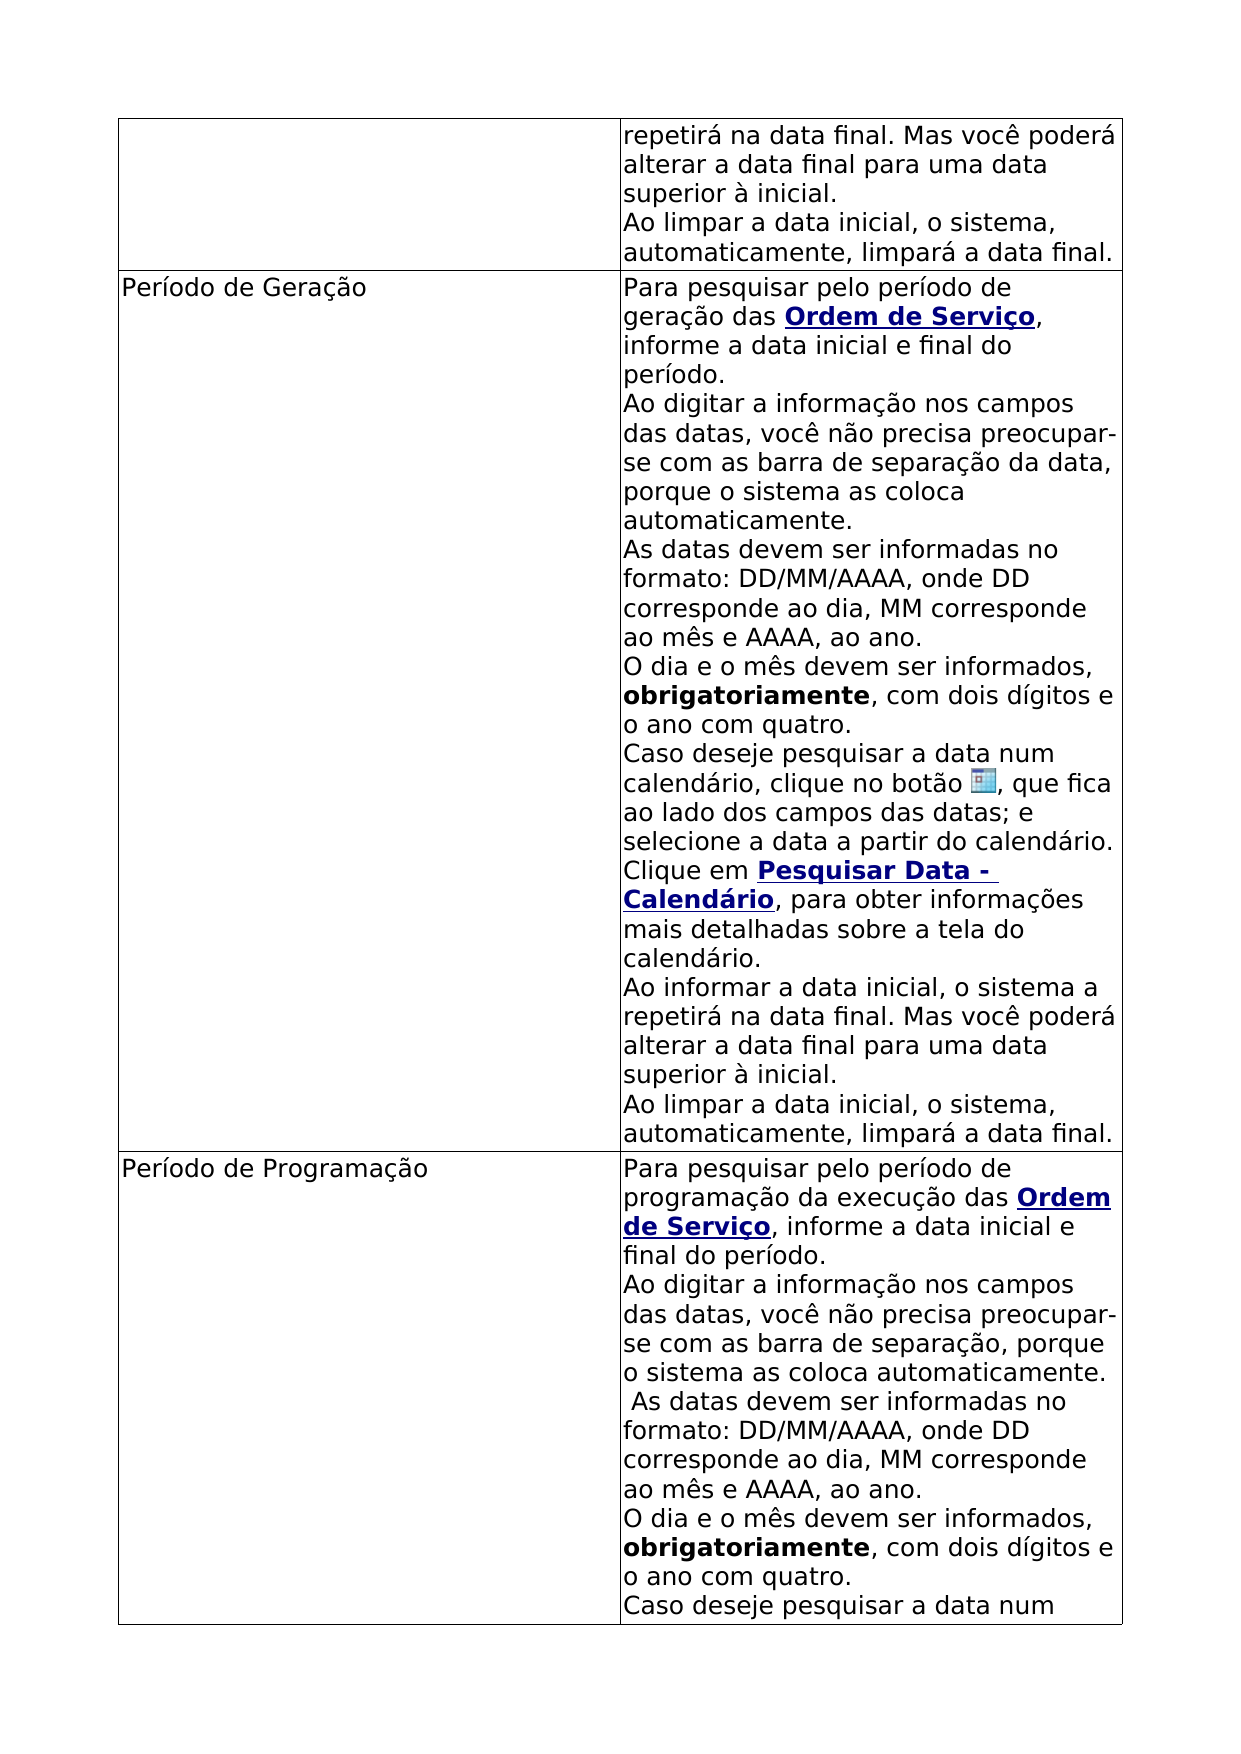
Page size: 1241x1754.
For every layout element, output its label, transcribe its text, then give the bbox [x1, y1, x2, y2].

table_cell Para pesquisar pelo período de geração das Ordem de Serviço, informe a data inicial e final do período. Ao digitar a informação nos campos das datas, você não precisa preocupar-se com as barra de separação da data, porque o sistema as coloca automaticamente. As datas devem ser informadas no formato: DD/MM/AAAA, onde DD corresponde ao dia, MM corresponde ao mês e AAAA, ao ano. O dia e o mês devem ser informados, obrigatoriamente, com dois dígitos e o ano com quatro. Caso deseje pesquisar a data num calendário, clique no botão , que fica ao lado dos campos das datas; e selecione a data a partir do calendário. Clique em Pesquisar Data - Calendário, para obter informações mais detalhadas sobre a tela do calendário. Ao informar a data inicial, o sistema a repetirá na data final. Mas você poderá alterar a data final para uma data superior à inicial. Ao limpar a data inicial, o sistema, automaticamente, limpará a data final. [621, 271, 1122, 1151]
picture [971, 768, 997, 793]
table_cell [119, 119, 620, 270]
table_cell Para pesquisar pelo período de programação da execução das Ordem de Serviço, informe a data inicial e final do período. Ao digitar a informação nos campos das datas, você não precisa preocupar-se com as barra de separação, porque o sistema as coloca automaticamente. As datas devem ser informadas no formato: DD/MM/AAAA, onde DD corresponde ao dia, MM corresponde ao mês e AAAA, ao ano. O dia e o mês devem ser informados, obrigatoriamente, com dois dígitos e o ano com quatro. Caso deseje pesquisar a data num [621, 1152, 1122, 1624]
table_cell repetirá na data final. Mas você poderá alterar a data final para uma data superior à inicial. Ao limpar a data inicial, o sistema, automaticamente, limpará a data final. [621, 119, 1122, 270]
table_cell Período de Geração [119, 271, 620, 1151]
table_cell Período de Programação [119, 1152, 620, 1624]
